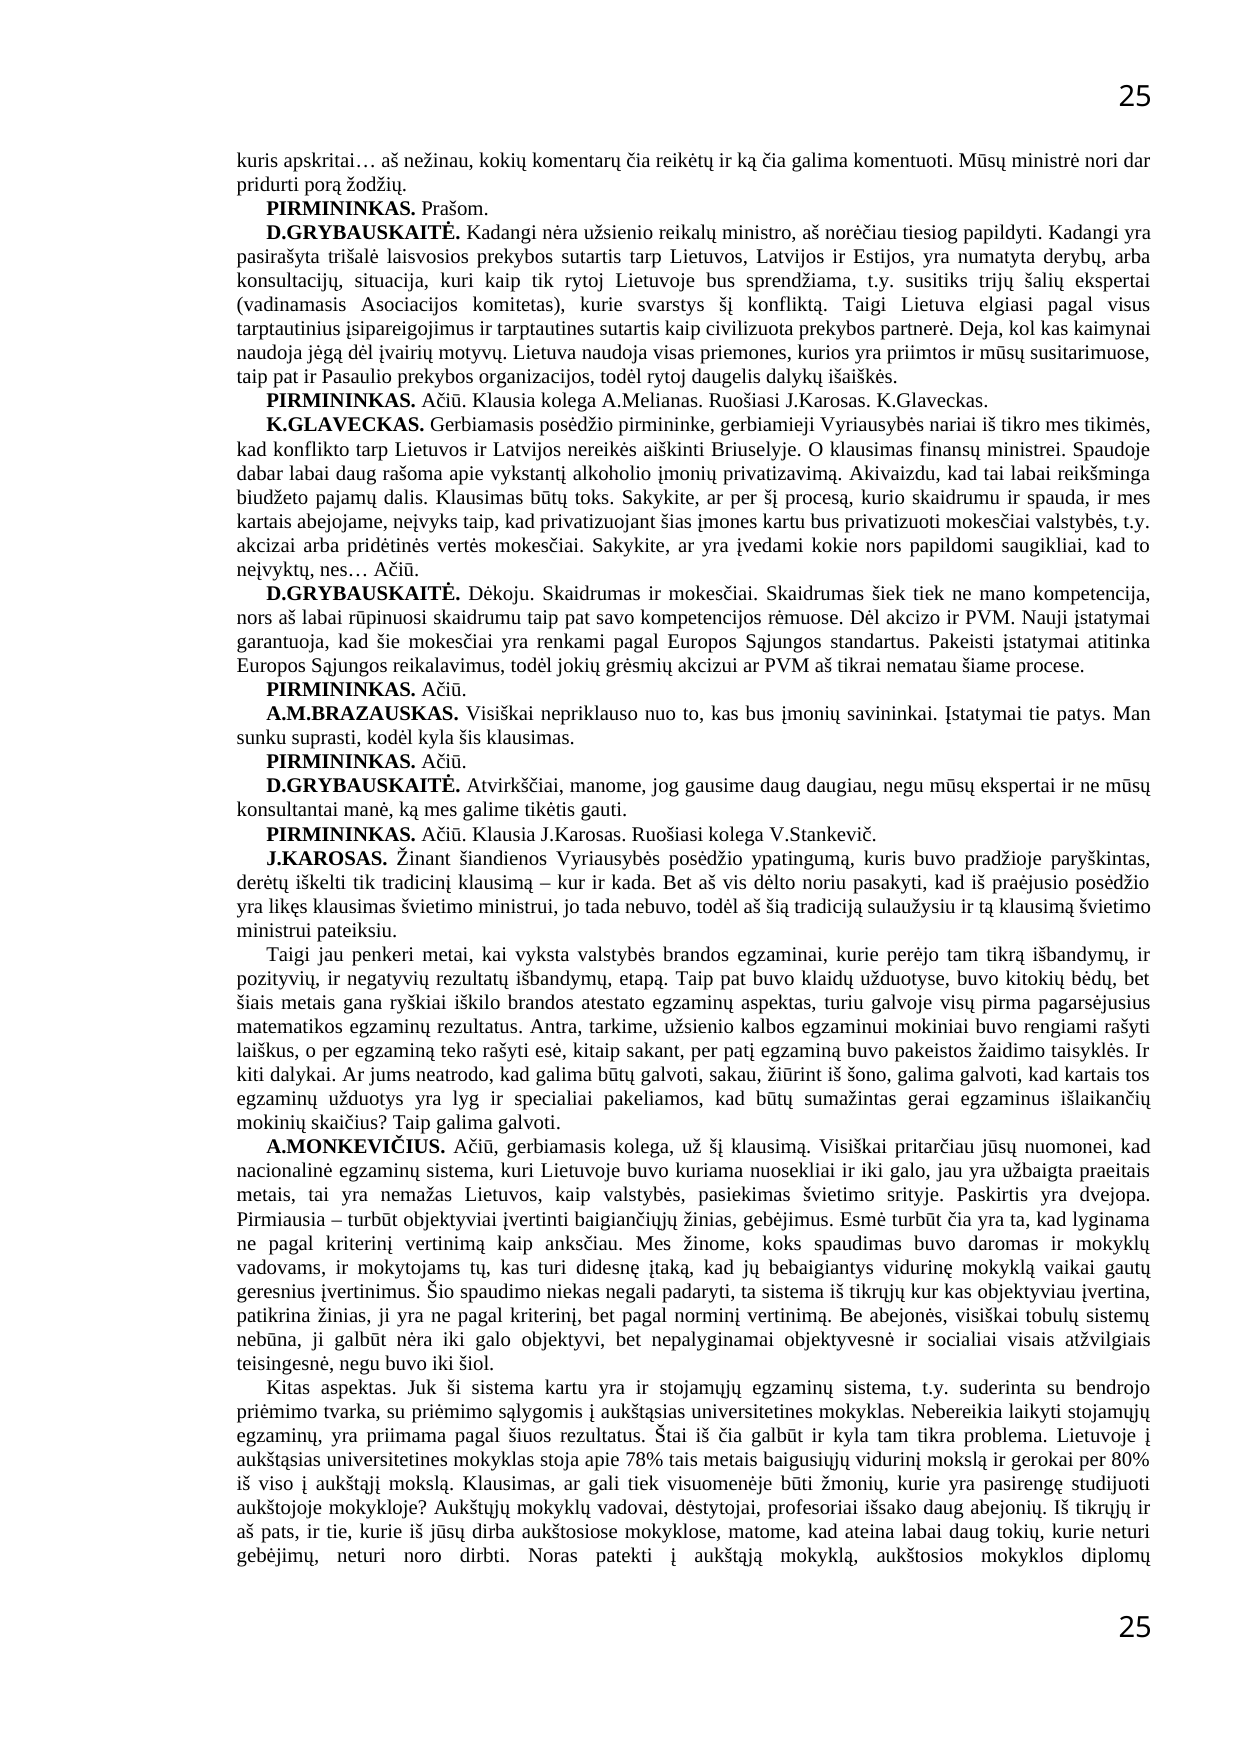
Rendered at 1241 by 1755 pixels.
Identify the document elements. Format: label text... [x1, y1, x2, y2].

text J.KAROSAS. Žinant šiandienos Vyriausybės posėdžio ypatingumą, kuris buvo pradžioje paryškintas, derėtų iškelti tik tradicinį klausimą – kur ir kada. Bet aš vis dėlto noriu pasakyti, kad iš praėjusio posėdžio yra likęs klausimas švietimo ministrui, jo tada nebuvo, todėl aš šią tradiciją sulaužysiu ir tą klausimą švietimo ministrui pateiksiu. [236, 846, 1152, 942]
text PIRMININKAS. Ačiū. Klausia J.Karosas. Ruošiasi kolega V.Stankevič. [236, 821, 1152, 846]
text kuris apskritai… aš nežinau, kokių komentarų čia reikėtų ir ką čia galima komentuoti. Mūsų ministrė nori dar pridurti porą žodžių. [236, 148, 1152, 196]
text PIRMININKAS. Prašom. [236, 196, 1152, 220]
text A.M.BRAZAUSKAS. Visiškai nepriklauso nuo to, kas bus įmonių savininkai. Įstatymai tie patys. Man sunku suprasti, kodėl kyla šis klausimas. [236, 701, 1152, 749]
text D.GRYBAUSKAITĖ. Atvirkščiai, manome, jog gausime daug daugiau, negu mūsų ekspertai ir ne mūsų konsultantai manė, ką mes galime tikėtis gauti. [236, 773, 1152, 821]
text D.GRYBAUSKAITĖ. Dėkoju. Skaidrumas ir mokesčiai. Skaidrumas šiek tiek ne mano kompetencija, nors aš labai rūpinuosi skaidrumu taip pat savo kompetencijos rėmuose. Dėl akcizo ir PVM. Nauji įstatymai garantuoja, kad šie mokesčiai yra renkami pagal Europos Sąjungos standartus. Pakeisti įstatymai atitinka Europos Sąjungos reikalavimus, todėl jokių grėsmių akcizui ar PVM aš tikrai nematau šiame procese. [236, 581, 1152, 677]
text K.GLAVECKAS. Gerbiamasis posėdžio pirmininke, gerbiamieji Vyriausybės nariai iš tikro mes tikimės, kad konflikto tarp Lietuvos ir Latvijos nereikės aiškinti Briuselyje. O klausimas finansų ministrei. Spaudoje dabar labai daug rašoma apie vykstantį alkoholio įmonių privatizavimą. Akivaizdu, kad tai labai reikšminga biudžeto pajamų dalis. Klausimas būtų toks. Sakykite, ar per šį procesą, kurio skaidrumu ir spauda, ir mes kartais abejojame, neįvyks taip, kad privatizuojant šias įmones kartu bus privatizuoti mokesčiai valstybės, t.y. akcizai arba pridėtinės vertės mokesčiai. Sakykite, ar yra įvedami kokie nors papildomi saugikliai, kad to neįvyktų, nes… Ačiū. [236, 412, 1152, 581]
text A.MONKEVIČIUS. Ačiū, gerbiamasis kolega, už šį klausimą. Visiškai pritarčiau jūsų nuomonei, kad nacionalinė egzaminų sistema, kuri Lietuvoje buvo kuriama nuosekliai ir iki galo, jau yra užbaigta praeitais metais, tai yra nemažas Lietuvos, kaip valstybės, pasiekimas švietimo srityje. Paskirtis yra dvejopa. Pirmiausia – turbūt objektyviai įvertinti baigiančiųjų žinias, gebėjimus. Esmė turbūt čia yra ta, kad lyginama ne pagal kriterinį vertinimą kaip anksčiau. Mes žinome, koks spaudimas buvo daromas ir mokyklų vadovams, ir mokytojams tų, kas turi didesnę įtaką, kad jų bebaigiantys vidurinę mokyklą vaikai gautų geresnius įvertinimus. Šio spaudimo niekas negali padaryti, ta sistema iš tikrųjų kur kas objektyviau įvertina, patikrina žinias, ji yra ne pagal kriterinį, bet pagal norminį vertinimą. Be abejonės, visiškai tobulų sistemų nebūna, ji galbūt nėra iki galo objektyvi, bet nepalyginamai objektyvesnė ir socialiai visais atžvilgiais teisingesnė, negu buvo iki šiol. [236, 1134, 1152, 1375]
text Taigi jau penkeri metai, kai vyksta valstybės brandos egzaminai, kurie perėjo tam tikrą išbandymų, ir pozityvių, ir negatyvių rezultatų išbandymų, etapą. Taip pat buvo klaidų užduotyse, buvo kitokių bėdų, bet šiais metais gana ryškiai iškilo brandos atestato egzaminų aspektas, turiu galvoje visų pirma pagarsėjusius matematikos egzaminų rezultatus. Antra, tarkime, užsienio kalbos egzaminui mokiniai buvo rengiami rašyti laiškus, o per egzaminą teko rašyti esė, kitaip sakant, per patį egzaminą buvo pakeistos žaidimo taisyklės. Ir kiti dalykai. Ar jums neatrodo, kad galima būtų galvoti, sakau, žiūrint iš šono, galima galvoti, kad kartais tos egzaminų užduotys yra lyg ir specialiai pakeliamos, kad būtų sumažintas gerai egzaminus išlaikančių mokinių skaičius? Taip galima galvoti. [236, 942, 1152, 1134]
text PIRMININKAS. Ačiū. [236, 677, 1152, 701]
text PIRMININKAS. Ačiū. Klausia kolega A.Melianas. Ruošiasi J.Karosas. K.Glaveckas. [236, 388, 1152, 412]
text D.GRYBAUSKAITĖ. Kadangi nėra užsienio reikalų ministro, aš norėčiau tiesiog papildyti. Kadangi yra pasirašyta trišalė laisvosios prekybos sutartis tarp Lietuvos, Latvijos ir Estijos, yra numatyta derybų, arba konsultacijų, situacija, kuri kaip tik rytoj Lietuvoje bus sprendžiama, t.y. susitiks trijų šalių ekspertai (vadinamasis Asociacijos komitetas), kurie svarstys šį konfliktą. Taigi Lietuva elgiasi pagal visus tarptautinius įsipareigojimus ir tarptautines sutartis kaip civilizuota prekybos partnerė. Deja, kol kas kaimynai naudoja jėgą dėl įvairių motyvų. Lietuva naudoja visas priemones, kurios yra priimtos ir mūsų susitarimuose, taip pat ir Pasaulio prekybos organizacijos, todėl rytoj daugelis dalykų išaiškės. [236, 220, 1152, 388]
text PIRMININKAS. Ačiū. [236, 749, 1152, 773]
text Kitas aspektas. Juk ši sistema kartu yra ir stojamųjų egzaminų sistema, t.y. suderinta su bendrojo priėmimo tvarka, su priėmimo sąlygomis į aukštąsias universitetines mokyklas. Nebereikia laikyti stojamųjų egzaminų, yra priimama pagal šiuos rezultatus. Štai iš čia galbūt ir kyla tam tikra problema. Lietuvoje į aukštąsias universitetines mokyklas stoja apie 78% tais metais baigusiųjų vidurinį mokslą ir gerokai per 80% iš viso į aukštąjį mokslą. Klausimas, ar gali tiek visuomenėje būti žmonių, kurie yra pasirengę studijuoti aukštojoje mokykloje? Aukštųjų mokyklų vadovai, dėstytojai, profesoriai išsako daug abejonių. Iš tikrųjų ir aš pats, ir tie, kurie iš jūsų dirba aukštosiose mokyklose, matome, kad ateina labai daug tokių, kurie neturi gebėjimų, neturi noro dirbti. Noras patekti į aukštąją mokyklą, aukštosios mokyklos diplomų [236, 1375, 1152, 1567]
